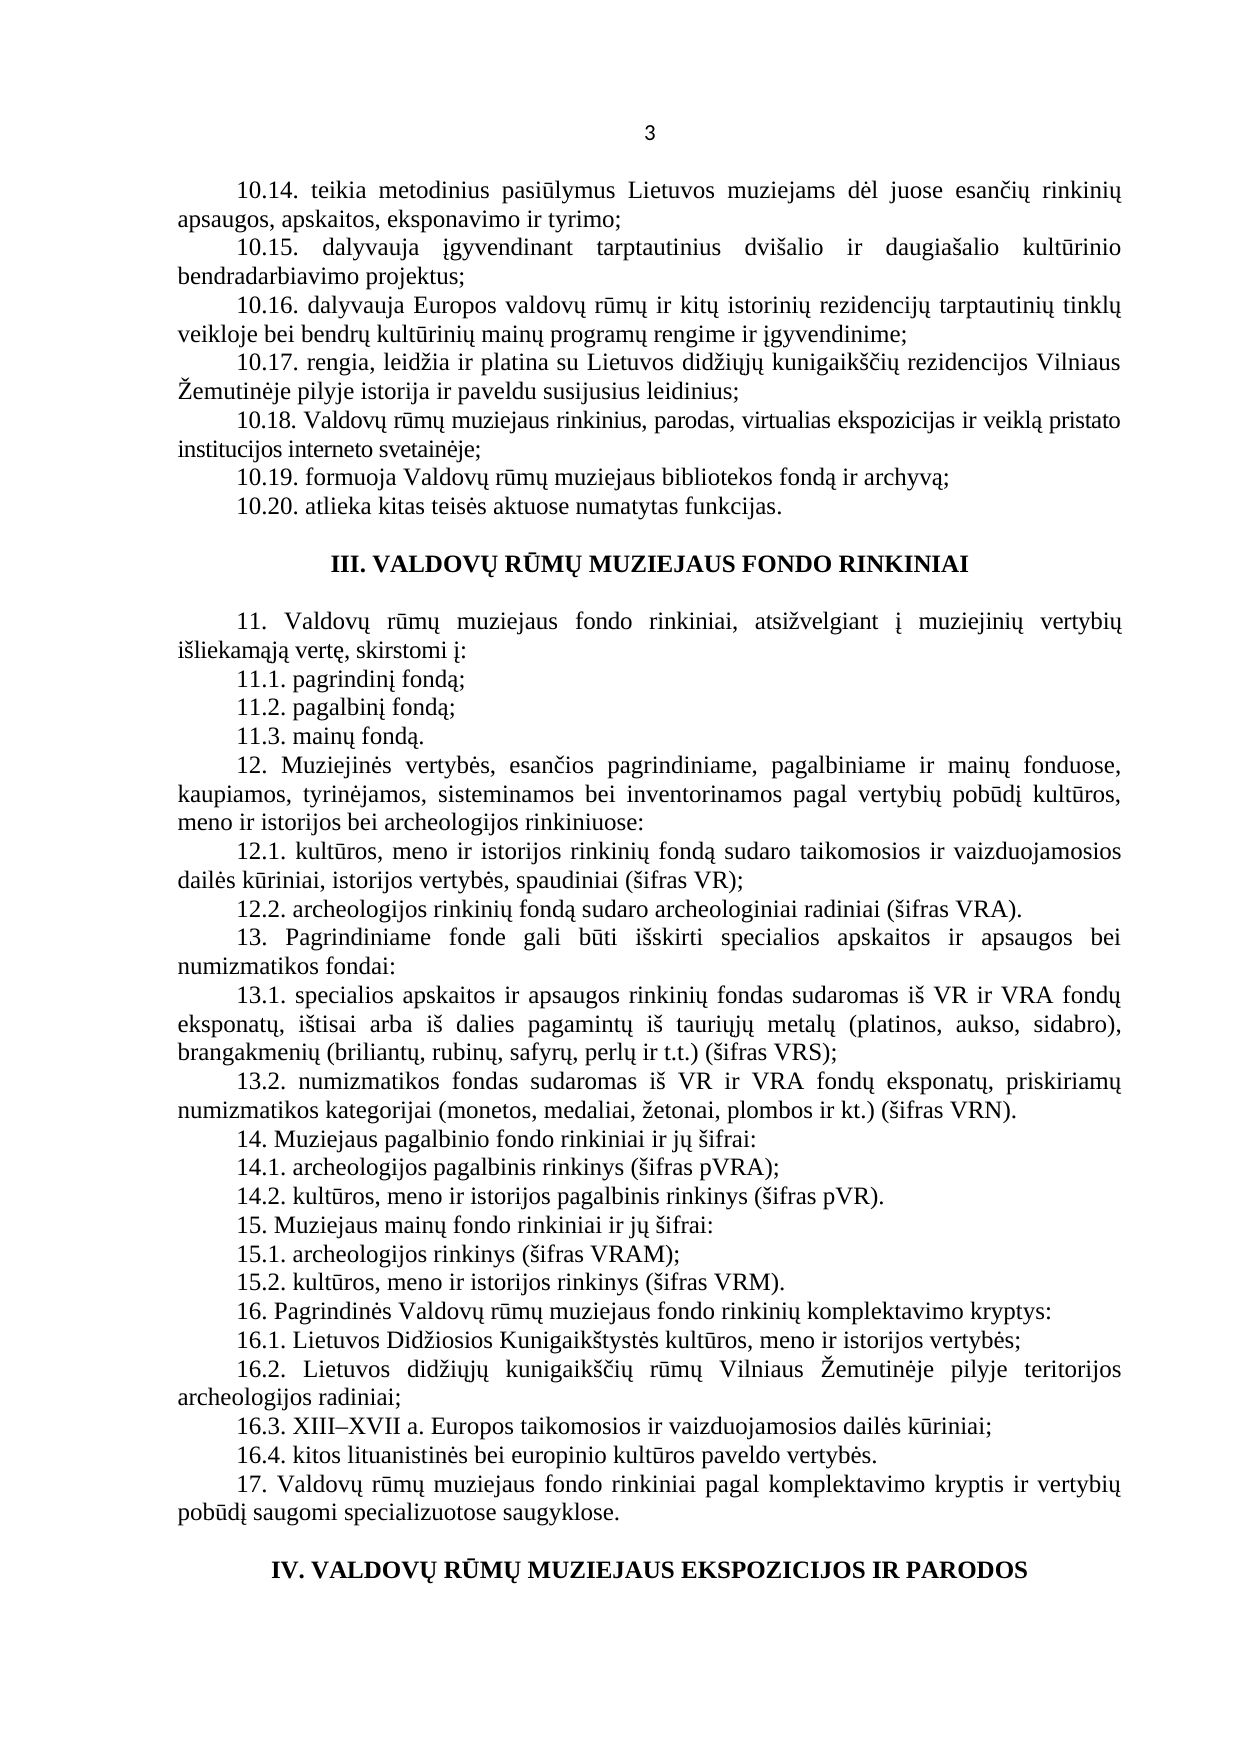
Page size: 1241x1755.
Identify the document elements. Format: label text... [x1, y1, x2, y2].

text 12. Muziejinės vertybės, esančios pagrindiniame, pagalbiniame ir mainų fonduose, kaupiamos, tyrinėjamos, sisteminamos bei inventorinamos pagal vertybių pobūdį kultūros, meno ir istorijos bei archeologijos rinkiniuose: [177, 750, 1122, 836]
text 13.1. specialios apskaitos ir apsaugos rinkinių fondas sudaromas iš VR ir VRA fondų eksponatų, ištisai arba iš dalies pagamintų iš tauriųjų metalų (platinos, aukso, sidabro), brangakmenių (briliantų, rubinų, safyrų, perlų ir t.t.) (šifras VRS); [177, 980, 1122, 1066]
text 10.15. dalyvauja įgyvendinant tarptautinius dvišalio ir daugiašalio kultūrinio bendradarbiavimo projektus; [177, 232, 1122, 290]
text 14.2. kultūros, meno ir istorijos pagalbinis rinkinys (šifras pVR). [177, 1181, 1122, 1210]
text 17. Valdovų rūmų muziejaus fondo rinkiniai pagal komplektavimo kryptis ir vertybių pobūdį saugomi specializuotose saugyklose. [177, 1469, 1122, 1526]
text 16.4. kitos lituanistinės bei europinio kultūros paveldo vertybės. [177, 1440, 1122, 1469]
text 12.1. kultūros, meno ir istorijos rinkinių fondą sudaro taikomosios ir vaizduojamosios dailės kūriniai, istorijos vertybės, spaudiniai (šifras VR); [177, 836, 1122, 894]
text 10.19. formuoja Valdovų rūmų muziejaus bibliotekos fondą ir archyvą; [177, 462, 1122, 491]
text 11. Valdovų rūmų muziejaus fondo rinkiniai, atsižvelgiant į muziejinių vertybių išliekamąją vertę, skirstomi į: [177, 606, 1122, 664]
text 16. Pagrindinės Valdovų rūmų muziejaus fondo rinkinių komplektavimo kryptys: [177, 1296, 1122, 1325]
text 10.20. atlieka kitas teisės aktuose numatytas funkcijas. [177, 491, 1122, 520]
text 11.2. pagalbinį fondą; [177, 692, 1122, 721]
text IV. Valdovų rūmų muziejaus EKSPOZICIJOS IR PARODOS [177, 1555, 1122, 1584]
text 10.16. dalyvauja Europos valdovų rūmų ir kitų istorinių rezidencijų tarptautinių tinklų veikloje bei bendrų kultūrinių mainų programų rengime ir įgyvendinime; [177, 290, 1122, 347]
text 11.3. mainų fondą. [177, 721, 1122, 750]
text 12.2. archeologijos rinkinių fondą sudaro archeologiniai radiniai (šifras VRA). [177, 894, 1122, 922]
text 13. Pagrindiniame fonde gali būti išskirti specialios apskaitos ir apsaugos bei numizmatikos fondai: [177, 922, 1122, 980]
text 13.2. numizmatikos fondas sudaromas iš VR ir VRA fondų eksponatų, priskiriamų numizmatikos kategorijai (monetos, medaliai, žetonai, plombos ir kt.) (šifras VRN). [177, 1066, 1122, 1124]
text 11.1. pagrindinį fondą; [177, 664, 1122, 692]
text 14. Muziejaus pagalbinio fondo rinkiniai ir jų šifrai: [177, 1124, 1122, 1152]
text 15.1. archeologijos rinkinys (šifras VRAM); [177, 1239, 1122, 1267]
text 15.2. kultūros, meno ir istorijos rinkinys (šifras VRM). [177, 1267, 1122, 1296]
text 16.1. Lietuvos Didžiosios Kunigaikštystės kultūros, meno ir istorijos vertybės; [177, 1325, 1122, 1354]
text 15. Muziejaus mainų fondo rinkiniai ir jų šifrai: [177, 1210, 1122, 1239]
text 16.2. Lietuvos didžiųjų kunigaikščių rūmų Vilniaus Žemutinėje pilyje teritorijos archeologijos radiniai; [177, 1354, 1122, 1411]
text 10.18. Valdovų rūmų muziejaus rinkinius, parodas, virtualias ekspozicijas ir veiklą pristato institucijos interneto svetainėje; [177, 405, 1122, 462]
text 14.1. archeologijos pagalbinis rinkinys (šifras pVRA); [177, 1152, 1122, 1181]
text 10.17. rengia, leidžia ir platina su Lietuvos didžiųjų kunigaikščių rezidencijos Vilniaus Žemutinėje pilyje istorija ir paveldu susijusius leidinius; [177, 347, 1122, 405]
text 16.3. XIII–XVII a. Europos taikomosios ir vaizduojamosios dailės kūriniai; [177, 1411, 1122, 1440]
text 10.14. teikia metodinius pasiūlymus Lietuvos muziejams dėl juose esančių rinkinių apsaugos, apskaitos, eksponavimo ir tyrimo; [177, 175, 1122, 232]
text III. Valdovų rūmų muziejaus FONDO rinkiniai [177, 549, 1122, 577]
